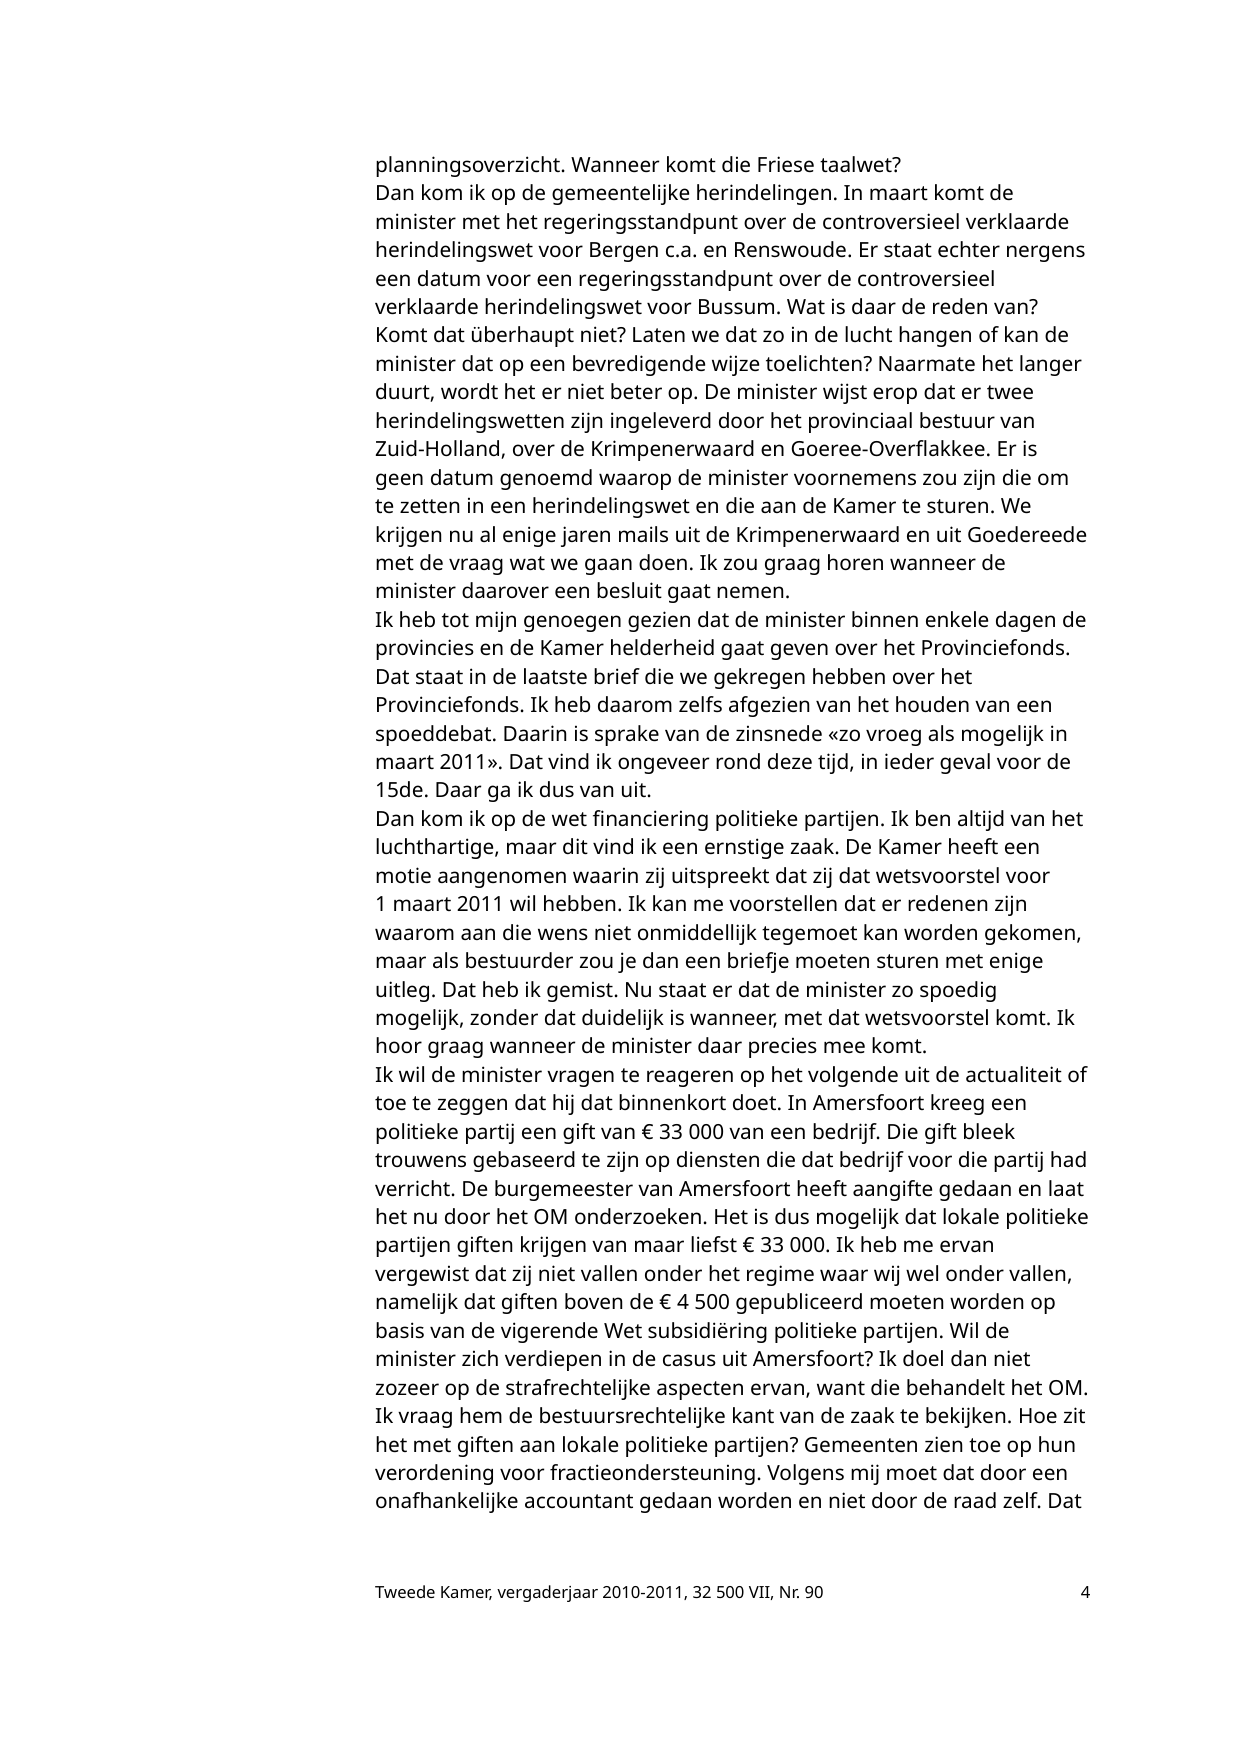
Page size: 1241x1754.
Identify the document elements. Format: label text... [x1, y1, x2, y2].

text Dan kom ik op de gemeentelijke herindelingen. In maart komt de minister met het regeringsstandpunt over de controversieel verklaarde herindelingswet voor Bergen c.a. en Renswoude. Er staat echter nergens een datum voor een regeringsstandpunt over de controversieel verklaarde herindelingswet voor Bussum. Wat is daar de reden van? Komt dat überhaupt niet? Laten we dat zo in de lucht hangen of kan de minister dat op een bevredigende wijze toelichten? Naarmate het langer duurt, wordt het er niet beter op. De minister wijst erop dat er twee herindelingswetten zijn ingeleverd door het provinciaal bestuur van Zuid-Holland, over de Krimpenerwaard en Goeree-Overflakkee. Er is geen datum genoemd waarop de minister voornemens zou zijn die om te zetten in een herindelingswet en die aan de Kamer te sturen. We krijgen nu al enige jaren mails uit de Krimpenerwaard en uit Goedereede met de vraag wat we gaan doen. Ik zou graag horen wanneer de minister daarover een besluit gaat nemen. [375, 178, 1090, 605]
text Ik heb tot mijn genoegen gezien dat de minister binnen enkele dagen de provincies en de Kamer helderheid gaat geven over het Provinciefonds. Dat staat in de laatste brief die we gekregen hebben over het Provinciefonds. Ik heb daarom zelfs afgezien van het houden van een spoeddebat. Daarin is sprake van de zinsnede «zo vroeg als mogelijk in maart 2011». Dat vind ik ongeveer rond deze tijd, in ieder geval voor de 15de. Daar ga ik dus van uit. [375, 605, 1090, 804]
text planningsoverzicht. Wanneer komt die Friese taalwet? [375, 150, 1090, 178]
text Ik wil de minister vragen te reageren op het volgende uit de actualiteit of toe te zeggen dat hij dat binnenkort doet. In Amersfoort kreeg een politieke partij een gift van € 33 000 van een bedrijf. Die gift bleek trouwens gebaseerd te zijn op diensten die dat bedrijf voor die partij had verricht. De burgemeester van Amersfoort heeft aangifte gedaan en laat het nu door het OM onderzoeken. Het is dus mogelijk dat lokale politieke partijen giften krijgen van maar liefst € 33 000. Ik heb me ervan vergewist dat zij niet vallen onder het regime waar wij wel onder vallen, namelijk dat giften boven de € 4 500 gepubliceerd moeten worden op basis van de vigerende Wet subsidiëring politieke partijen. Wil de minister zich verdiepen in de casus uit Amersfoort? Ik doel dan niet zozeer op de strafrechtelijke aspecten ervan, want die behandelt het OM. Ik vraag hem de bestuursrechtelijke kant van de zaak te bekijken. Hoe zit het met giften aan lokale politieke partijen? Gemeenten zien toe op hun verordening voor fractieondersteuning. Volgens mij moet dat door een onafhankelijke accountant gedaan worden en niet door de raad zelf. Dat [375, 1060, 1090, 1515]
text Dan kom ik op de wet financiering politieke partijen. Ik ben altijd van het luchthartige, maar dit vind ik een ernstige zaak. De Kamer heeft een motie aangenomen waarin zij uitspreekt dat zij dat wetsvoorstel voor 1 maart 2011 wil hebben. Ik kan me voorstellen dat er redenen zijn waarom aan die wens niet onmiddellijk tegemoet kan worden gekomen, maar als bestuurder zou je dan een briefje moeten sturen met enige uitleg. Dat heb ik gemist. Nu staat er dat de minister zo spoedig mogelijk, zonder dat duidelijk is wanneer, met dat wetsvoorstel komt. Ik hoor graag wanneer de minister daar precies mee komt. [375, 804, 1090, 1060]
